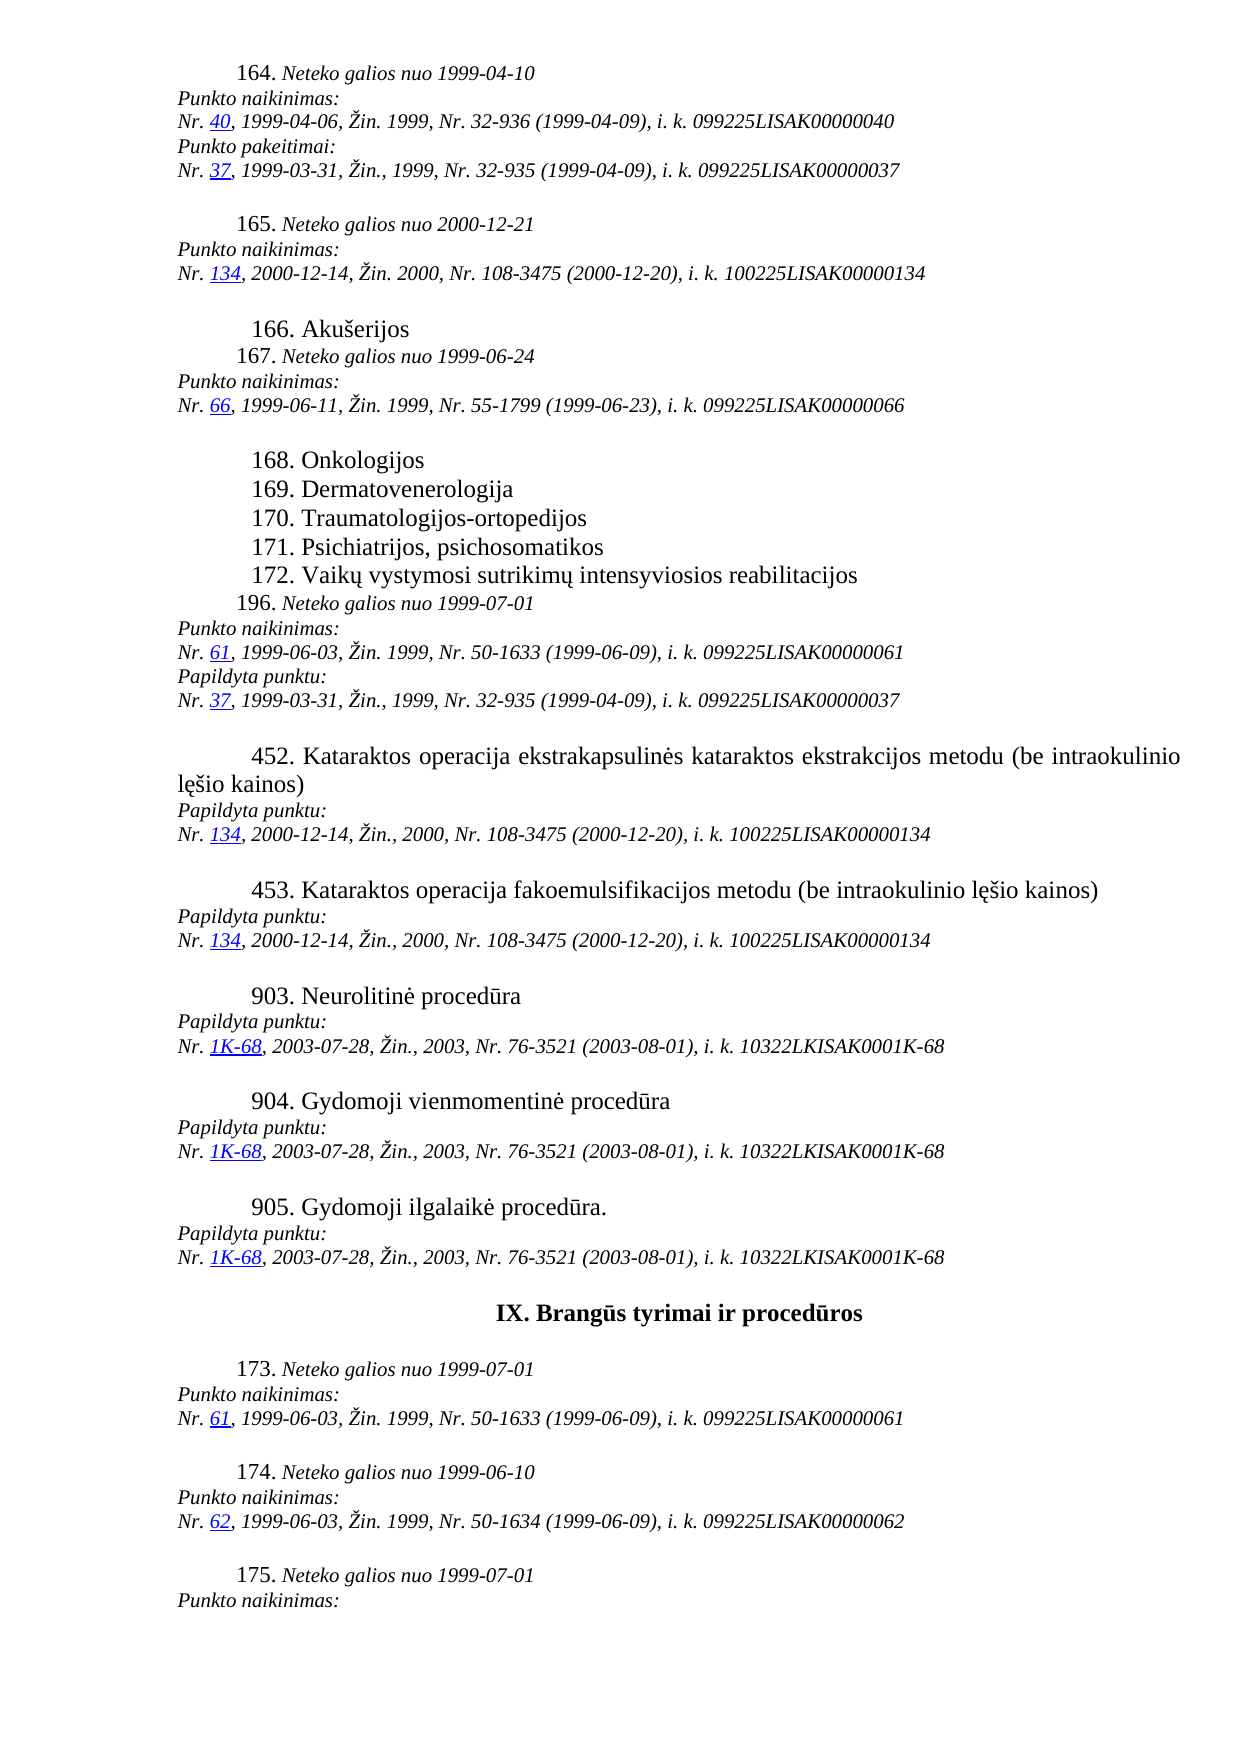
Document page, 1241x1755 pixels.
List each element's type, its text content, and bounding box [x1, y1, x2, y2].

text Nr. 1K-68, 2003-07-28, Žin., 2003, Nr. 76-3521 (2003-08-01), i. k. 10322LKISAK0001K-68 [177, 1245, 1181, 1269]
text 173. Neteko galios nuo 1999-07-01 [177, 1355, 1181, 1381]
text Nr. 61, 1999-06-03, Žin. 1999, Nr. 50-1633 (1999-06-09), i. k. 099225LISAK00000061 [177, 1406, 1181, 1429]
text Nr. 61, 1999-06-03, Žin. 1999, Nr. 50-1633 (1999-06-09), i. k. 099225LISAK00000061 [177, 640, 1181, 664]
text 905. Gydomoji ilgalaikė procedūra. [177, 1192, 1181, 1221]
text Punkto naikinimas: [177, 616, 1181, 640]
text Nr. 40, 1999-04-06, Žin. 1999, Nr. 32-936 (1999-04-09), i. k. 099225LISAK00000040 [177, 109, 1181, 133]
text 167. Neteko galios nuo 1999-06-24 [177, 342, 1181, 369]
text 196. Neteko galios nuo 1999-07-01 [177, 589, 1181, 616]
text Papildyta punktu: [177, 1009, 1181, 1033]
text Punkto naikinimas: [177, 1381, 1181, 1406]
text 904. Gydomoji vienmomentinė procedūra [177, 1086, 1181, 1115]
text Nr. 1K-68, 2003-07-28, Žin., 2003, Nr. 76-3521 (2003-08-01), i. k. 10322LKISAK0001K-68 [177, 1033, 1181, 1058]
text Nr. 134, 2000-12-14, Žin., 2000, Nr. 108-3475 (2000-12-20), i. k. 100225LISAK00000134 [177, 822, 1181, 846]
text Nr. 62, 1999-06-03, Žin. 1999, Nr. 50-1634 (1999-06-09), i. k. 099225LISAK00000062 [177, 1509, 1181, 1533]
text Punkto naikinimas: [177, 369, 1181, 393]
text 172. Vaikų vystymosi sutrikimų intensyviosios reabilitacijos [177, 561, 1181, 589]
text Papildyta punktu: [177, 904, 1181, 928]
text 903. Neurolitinė procedūra [177, 981, 1181, 1009]
text Nr. 134, 2000-12-14, Žin. 2000, Nr. 108-3475 (2000-12-20), i. k. 100225LISAK00000134 [177, 261, 1181, 285]
text 165. Neteko galios nuo 2000-12-21 [177, 210, 1181, 237]
text 174. Neteko galios nuo 1999-06-10 [177, 1458, 1181, 1485]
text Nr. 37, 1999-03-31, Žin., 1999, Nr. 32-935 (1999-04-09), i. k. 099225LISAK00000037 [177, 158, 1181, 182]
text 169. Dermatovenerologija [177, 474, 1181, 503]
text Punkto naikinimas: [177, 85, 1181, 109]
text IX. Brangūs tyrimai ir procedūros [177, 1298, 1181, 1326]
text Nr. 1K-68, 2003-07-28, Žin., 2003, Nr. 76-3521 (2003-08-01), i. k. 10322LKISAK0001K-68 [177, 1139, 1181, 1163]
text Punkto naikinimas: [177, 237, 1181, 261]
text Papildyta punktu: [177, 1221, 1181, 1245]
text Nr. 134, 2000-12-14, Žin., 2000, Nr. 108-3475 (2000-12-20), i. k. 100225LISAK00000134 [177, 928, 1181, 952]
text 171. Psichiatrijos, psichosomatikos [177, 532, 1181, 561]
text 168. Onkologijos [177, 446, 1181, 474]
text 166. Akušerijos [177, 314, 1181, 342]
text 452. Kataraktos operacija ekstrakapsulinės kataraktos ekstrakcijos metodu (be intraokulinio lęšio kainos) [177, 741, 1181, 798]
text Nr. 37, 1999-03-31, Žin., 1999, Nr. 32-935 (1999-04-09), i. k. 099225LISAK00000037 [177, 688, 1181, 712]
text Papildyta punktu: [177, 798, 1181, 822]
text Punkto pakeitimai: [177, 133, 1181, 158]
text 164. Neteko galios nuo 1999-04-10 [177, 59, 1181, 85]
text Punkto naikinimas: [177, 1485, 1181, 1509]
text 170. Traumatologijos-ortopedijos [177, 503, 1181, 532]
text Papildyta punktu: [177, 1115, 1181, 1139]
text Punkto naikinimas: [177, 1588, 1181, 1612]
text Nr. 66, 1999-06-11, Žin. 1999, Nr. 55-1799 (1999-06-23), i. k. 099225LISAK00000066 [177, 393, 1181, 417]
text 175. Neteko galios nuo 1999-07-01 [177, 1562, 1181, 1588]
text 453. Kataraktos operacija fakoemulsifikacijos metodu (be intraokulinio lęšio kainos) [177, 875, 1181, 904]
text Papildyta punktu: [177, 664, 1181, 688]
